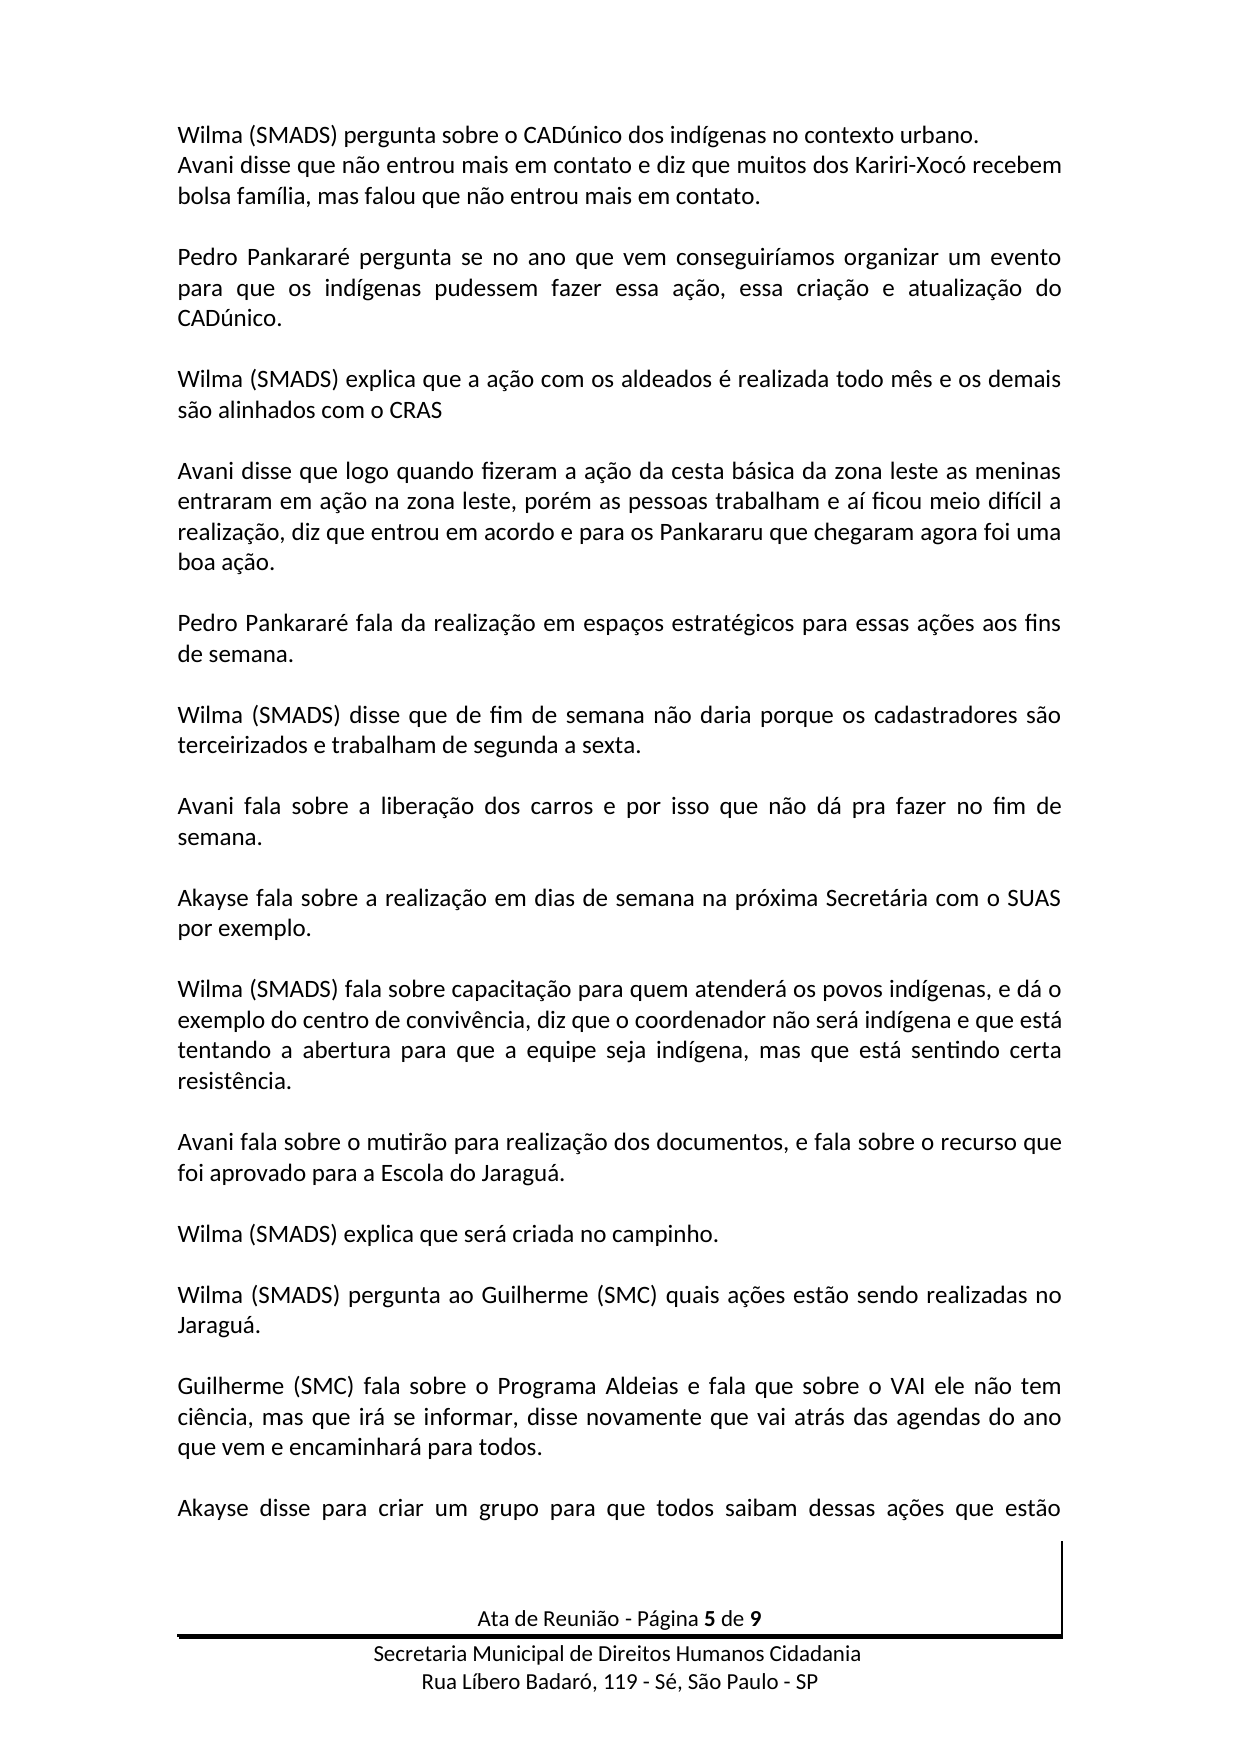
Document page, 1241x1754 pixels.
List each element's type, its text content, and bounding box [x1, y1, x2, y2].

text Pedro Pankararé fala da realização em espaços estratégicos para essas ações aos fins de semana. [177, 607, 1063, 668]
text Wilma (SMADS) explica que será criada no campinho. [177, 1218, 1063, 1248]
text Avani fala sobre o mutirão para realização dos documentos, e fala sobre o recurso que foi aprovado para a Escola do Jaraguá. [177, 1126, 1063, 1187]
text Wilma (SMADS) fala sobre capacitação para quem atenderá os povos indígenas, e dá o exemplo do centro de convivência, diz que o coordenador não será indígena e que está tentando a abertura para que a equipe seja indígena, mas que está sentindo certa resistência. [177, 974, 1063, 1096]
text Wilma (SMADS) explica que a ação com os aldeados é realizada todo mês e os demais são alinhados com o CRAS [177, 363, 1063, 424]
text Wilma (SMADS) disse que de fim de semana não daria porque os cadastradores são terceirizados e trabalham de segunda a sexta. [177, 699, 1063, 760]
text Avani disse que não entrou mais em contato e diz que muitos dos Kariri-Xocó recebem bolsa família, mas falou que não entrou mais em contato. [177, 149, 1063, 211]
text Akayse disse para criar um grupo para que todos saibam dessas ações que estão [177, 1492, 1063, 1523]
text Avani disse que logo quando fizeram a ação da cesta básica da zona leste as meninas entraram em ação na zona leste, porém as pessoas trabalham e aí ficou meio difícil a realização, diz que entrou em acordo e para os Pankararu que chegaram agora foi uma boa ação. [177, 455, 1063, 577]
text Guilherme (SMC) fala sobre o Programa Aldeias e fala que sobre o VAI ele não tem ciência, mas que irá se informar, disse novamente que vai atrás das agendas do ano que vem e encaminhará para todos. [177, 1370, 1063, 1462]
text Avani fala sobre a liberação dos carros e por isso que não dá pra fazer no fim de semana. [177, 791, 1063, 852]
text Pedro Pankararé pergunta se no ano que vem conseguiríamos organizar um evento para que os indígenas pudessem fazer essa ação, essa criação e atualização do CADúnico. [177, 241, 1063, 333]
text Wilma (SMADS) pergunta sobre o CADúnico dos indígenas no contexto urbano. [177, 119, 1063, 149]
text Akayse fala sobre a realização em dias de semana na próxima Secretária com o SUAS por exemplo. [177, 882, 1063, 943]
text Wilma (SMADS) pergunta ao Guilherme (SMC) quais ações estão sendo realizadas no Jaraguá. [177, 1279, 1063, 1340]
